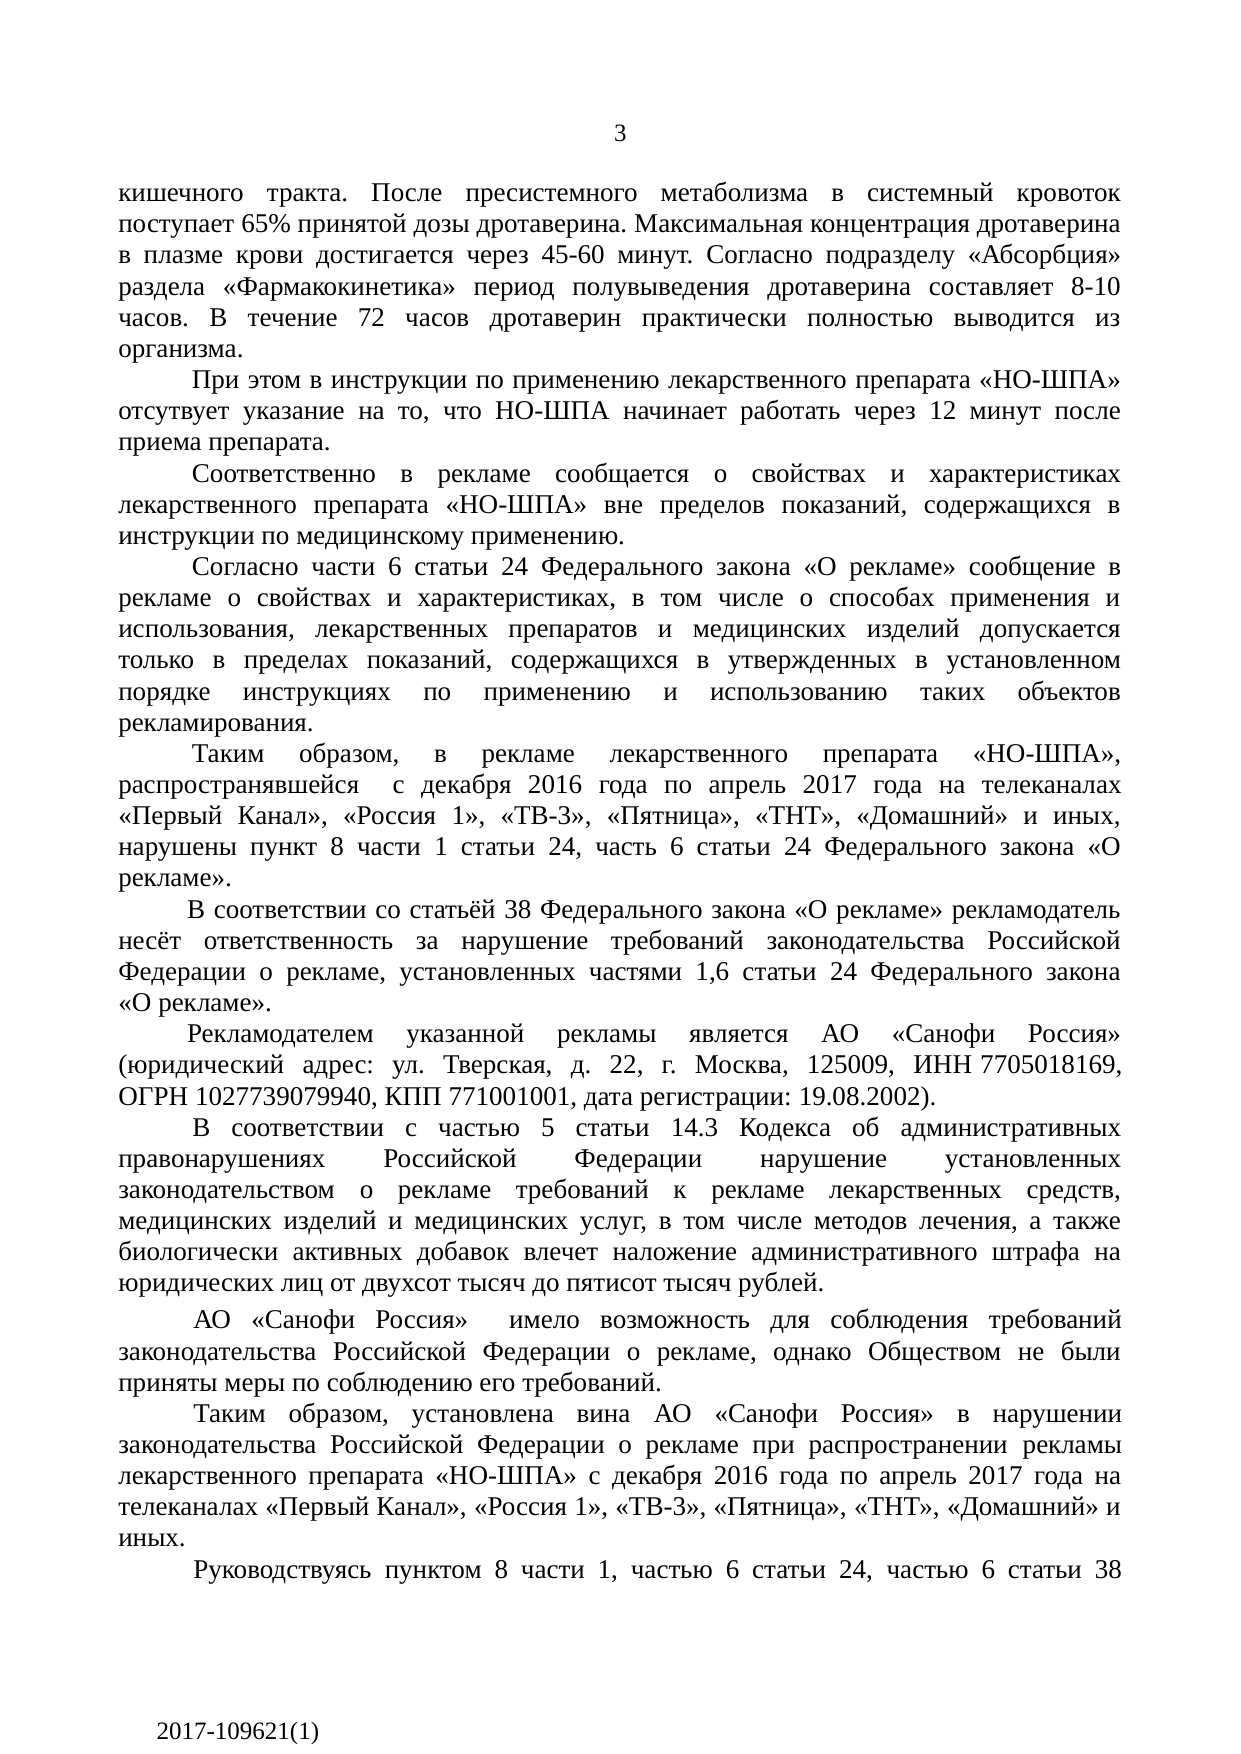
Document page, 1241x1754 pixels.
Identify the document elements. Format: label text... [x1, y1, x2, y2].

text Руководствуясь пунктом 8 части 1, частью 6 статьи 24, частью 6 статьи 38 [118, 1553, 1122, 1584]
text Рекламодателем указанной рекламы является АО «Санофи Россия» (юридический адрес: ул. Тверская, д. 22, г. Москва, 125009, ИНН 7705018169, ОГРН 1027739079940, КПП 771001001, дата регистрации: 19.08.2002). [118, 1017, 1122, 1111]
text В соответствии со статьёй 38 Федерального закона «О рекламе» рекламодатель несёт ответственность за нарушение требований законодательства Российской Федерации о рекламе, установленных частями 1,6 статьи 24 Федерального закона «О рекламе». [118, 893, 1122, 1017]
text Соответственно в рекламе сообщается о свойствах и характеристиках лекарственного препарата «НО-ШПА» вне пределов показаний, содержащихся в инструкции по медицинскому применению. [118, 457, 1122, 550]
text При этом в инструкции по применению лекарственного препарата «НО-ШПА» отсутвует указание на то, что НО-ШПА начинает работать через 12 минут после приема препарата. [118, 363, 1122, 457]
text АО «Санофи Россия» имело возможность для соблюдения требований законодательства Российской Федерации о рекламе, однако Обществом не были приняты меры по соблюдению его требований. [118, 1303, 1122, 1397]
text Согласно части 6 статьи 24 Федерального закона «О рекламе» сообщение в рекламе о свойствах и характеристиках, в том числе о способах применения и использования, лекарственных препаратов и медицинских изделий допускается только в пределах показаний, содержащихся в утвержденных в установленном порядке инструкциях по применению и использованию таких объектов рекламирования. [118, 550, 1122, 737]
text Таким образом, установлена вина АО «Санофи Россия» в нарушении законодательства Российской Федерации о рекламе при распространении рекламы лекарственного препарата «НО-ШПА» с декабря 2016 года по апрель 2017 года на телеканалах «Первый Канал», «Россия 1», «ТВ-3», «Пятница», «ТНТ», «Домашний» и иных. [118, 1397, 1122, 1553]
text В соответствии с частью 5 статьи 14.3 Кодекса об административных правонарушениях Российской Федерации нарушение установленных законодательством о рекламе требований к рекламе лекарственных средств, медицинских изделий и медицинских услуг, в том числе методов лечения, а также биологически активных добавок влечет наложение административного штрафа на юридических лиц от двухсот тысяч до пятисот тысяч рублей. [118, 1111, 1122, 1298]
text кишечного тракта. После пресистемного метаболизма в системный кровоток поступает 65% принятой дозы дротаверина. Максимальная концентрация дротаверина в плазме крови достигается через 45-60 минут. Согласно подразделу «Абсорбция» раздела «Фармакокинетика» период полувыведения дротаверина составляет 8-10 часов. В течение 72 часов дротаверин практически полностью выводится из организма. [118, 176, 1122, 363]
text Таким образом, в рекламе лекарственного препарата «НО-ШПА», распространявшейся с декабря 2016 года по апрель 2017 года на телеканалах «Первый Канал», «Россия 1», «ТВ-3», «Пятница», «ТНТ», «Домашний» и иных, нарушены пункт 8 части 1 статьи 24, часть 6 статьи 24 Федерального закона «О рекламе». [118, 737, 1122, 893]
